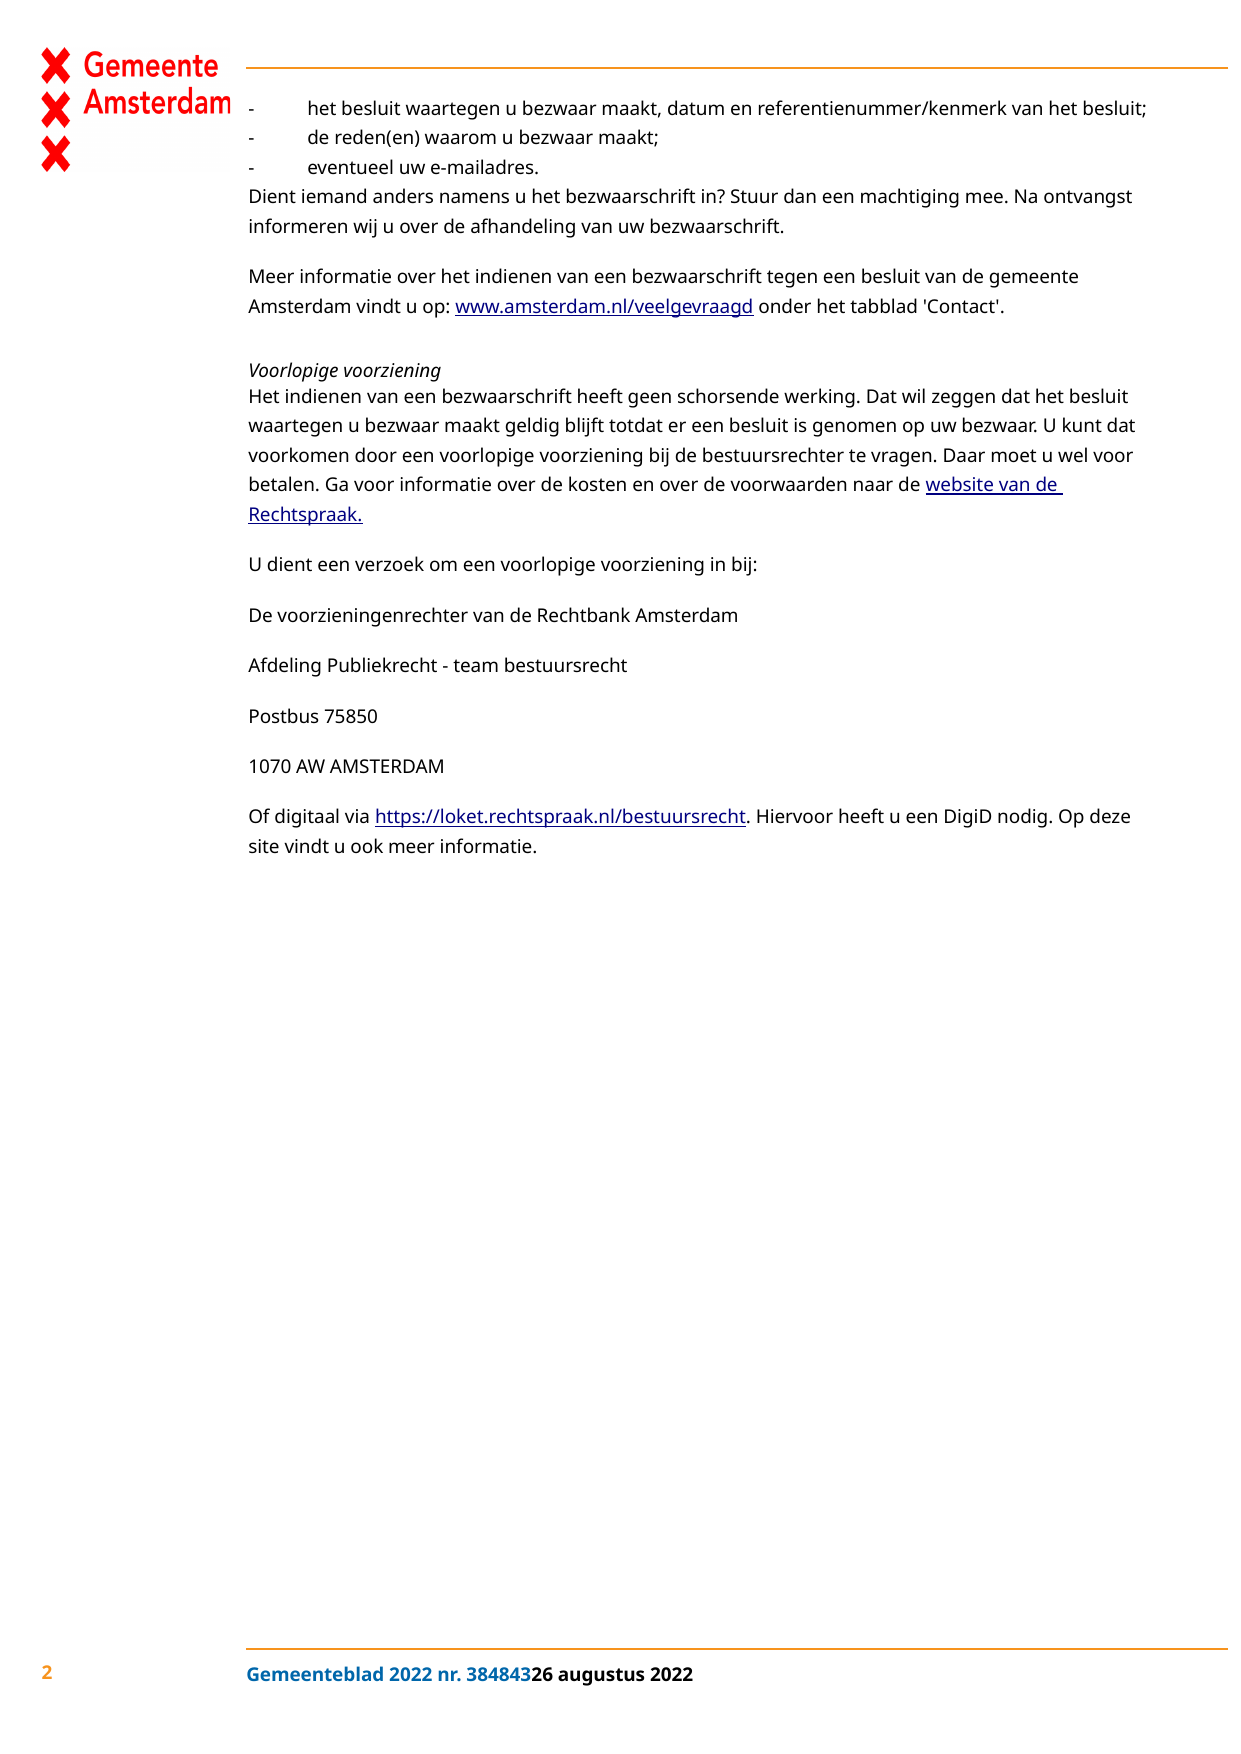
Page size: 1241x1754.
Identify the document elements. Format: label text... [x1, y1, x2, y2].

text Voorlopige voorziening [248, 357, 1152, 383]
list het besluit waartegen u bezwaar maakt, datum en referentienummer/kenmerk van het besluit; [248, 95, 1152, 121]
text Meer informatie over het indienen van een bezwaarschrift tegen een besluit van de gemeente Amsterdam vindt u op: www.amsterdam.nl/veelgevraagd onder het tabblad 'Contact'. [248, 263, 1152, 319]
text Het indienen van een bezwaarschrift heeft geen schorsende werking. Dat wil zeggen dat het besluit waartegen u bezwaar maakt geldig blijft totdat er een besluit is genomen op uw bezwaar. U kunt dat voorkomen door een voorlopige voorziening bij de bestuursrechter te vragen. Daar moet u wel voor betalen. Ga voor informatie over de kosten en over de voorwaarden naar de website van de Rechtspraak. [248, 383, 1152, 527]
picture [41, 47, 231, 172]
text U dient een verzoek om een voorlopige voorziening in bij: [248, 552, 1152, 577]
text Of digitaal via https://loket.rechtspraak.nl/bestuursrecht. Hiervoor heeft u een DigiD nodig. Op deze site vindt u ook meer informatie. [248, 804, 1152, 859]
text Dient iemand anders namens u het bezwaarschrift in? Stuur dan een machtiging mee. Na ontvangst informeren wij u over de afhandeling van uw bezwaarschrift. [248, 183, 1152, 239]
text Afdeling Publiekrecht - team bestuursrecht [248, 652, 1152, 678]
text 1070 AW AMSTERDAM [248, 753, 1152, 779]
list de reden(en) waarom u bezwaar maakt; [248, 124, 1152, 150]
list eventueel uw e-mailadres. [248, 154, 1152, 180]
text De voorzieningenrechter van de Rechtbank Amsterdam [248, 602, 1152, 628]
text Postbus 75850 [248, 703, 1152, 728]
